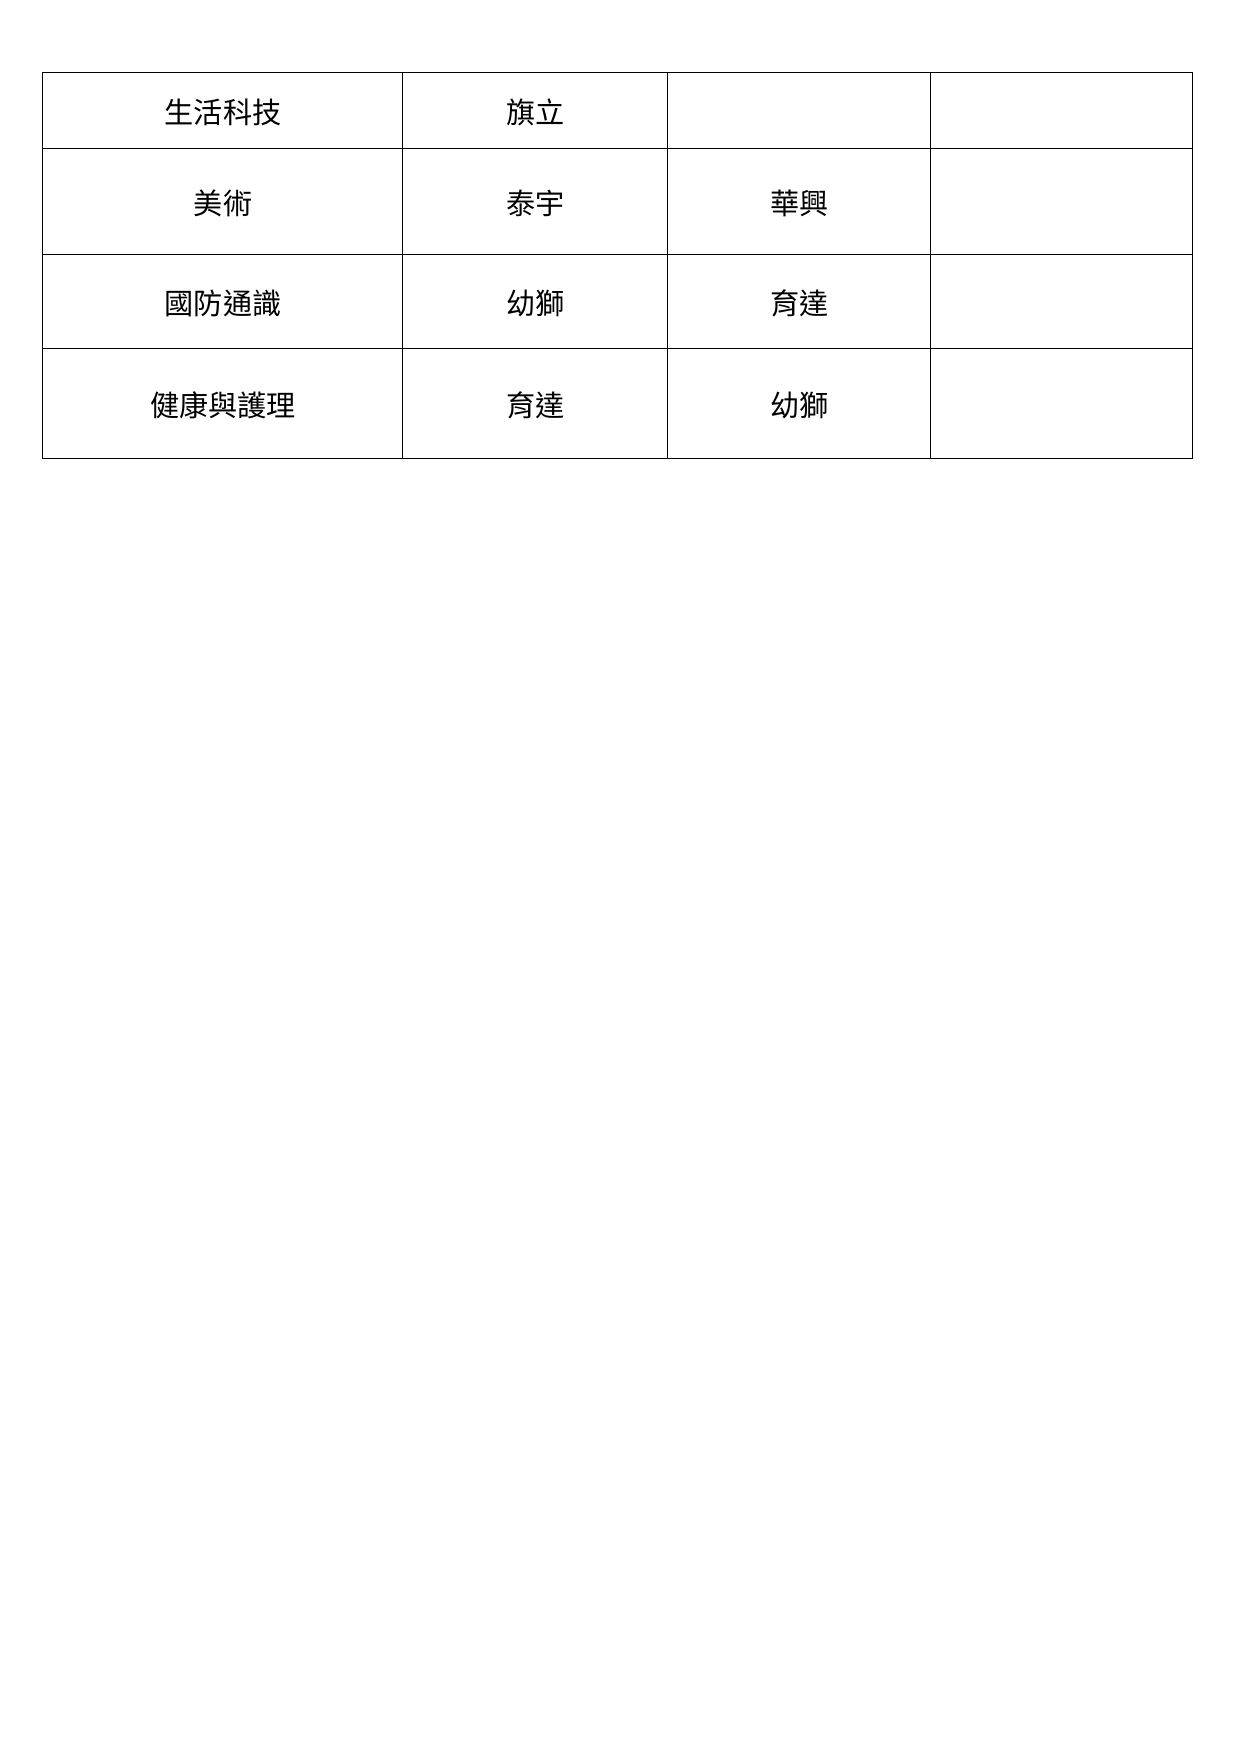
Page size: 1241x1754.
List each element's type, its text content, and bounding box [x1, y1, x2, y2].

table_cell [931, 349, 1192, 457]
table_cell 旗立 [403, 73, 667, 148]
table_cell 健康與護理 [43, 349, 402, 457]
table_cell 幼獅 [668, 349, 930, 457]
table_cell 幼獅 [403, 255, 667, 348]
table_cell [931, 255, 1192, 348]
table_cell 泰宇 [403, 149, 667, 254]
table_cell 國防通識 [43, 255, 402, 348]
table_cell 育達 [668, 255, 930, 348]
table_cell [931, 149, 1192, 254]
table_cell 美術 [43, 149, 402, 254]
table_cell 華興 [668, 149, 930, 254]
table_cell 生活科技 [43, 73, 402, 148]
table_cell [668, 73, 930, 148]
table_cell 育達 [403, 349, 667, 457]
table_cell [931, 73, 1192, 148]
